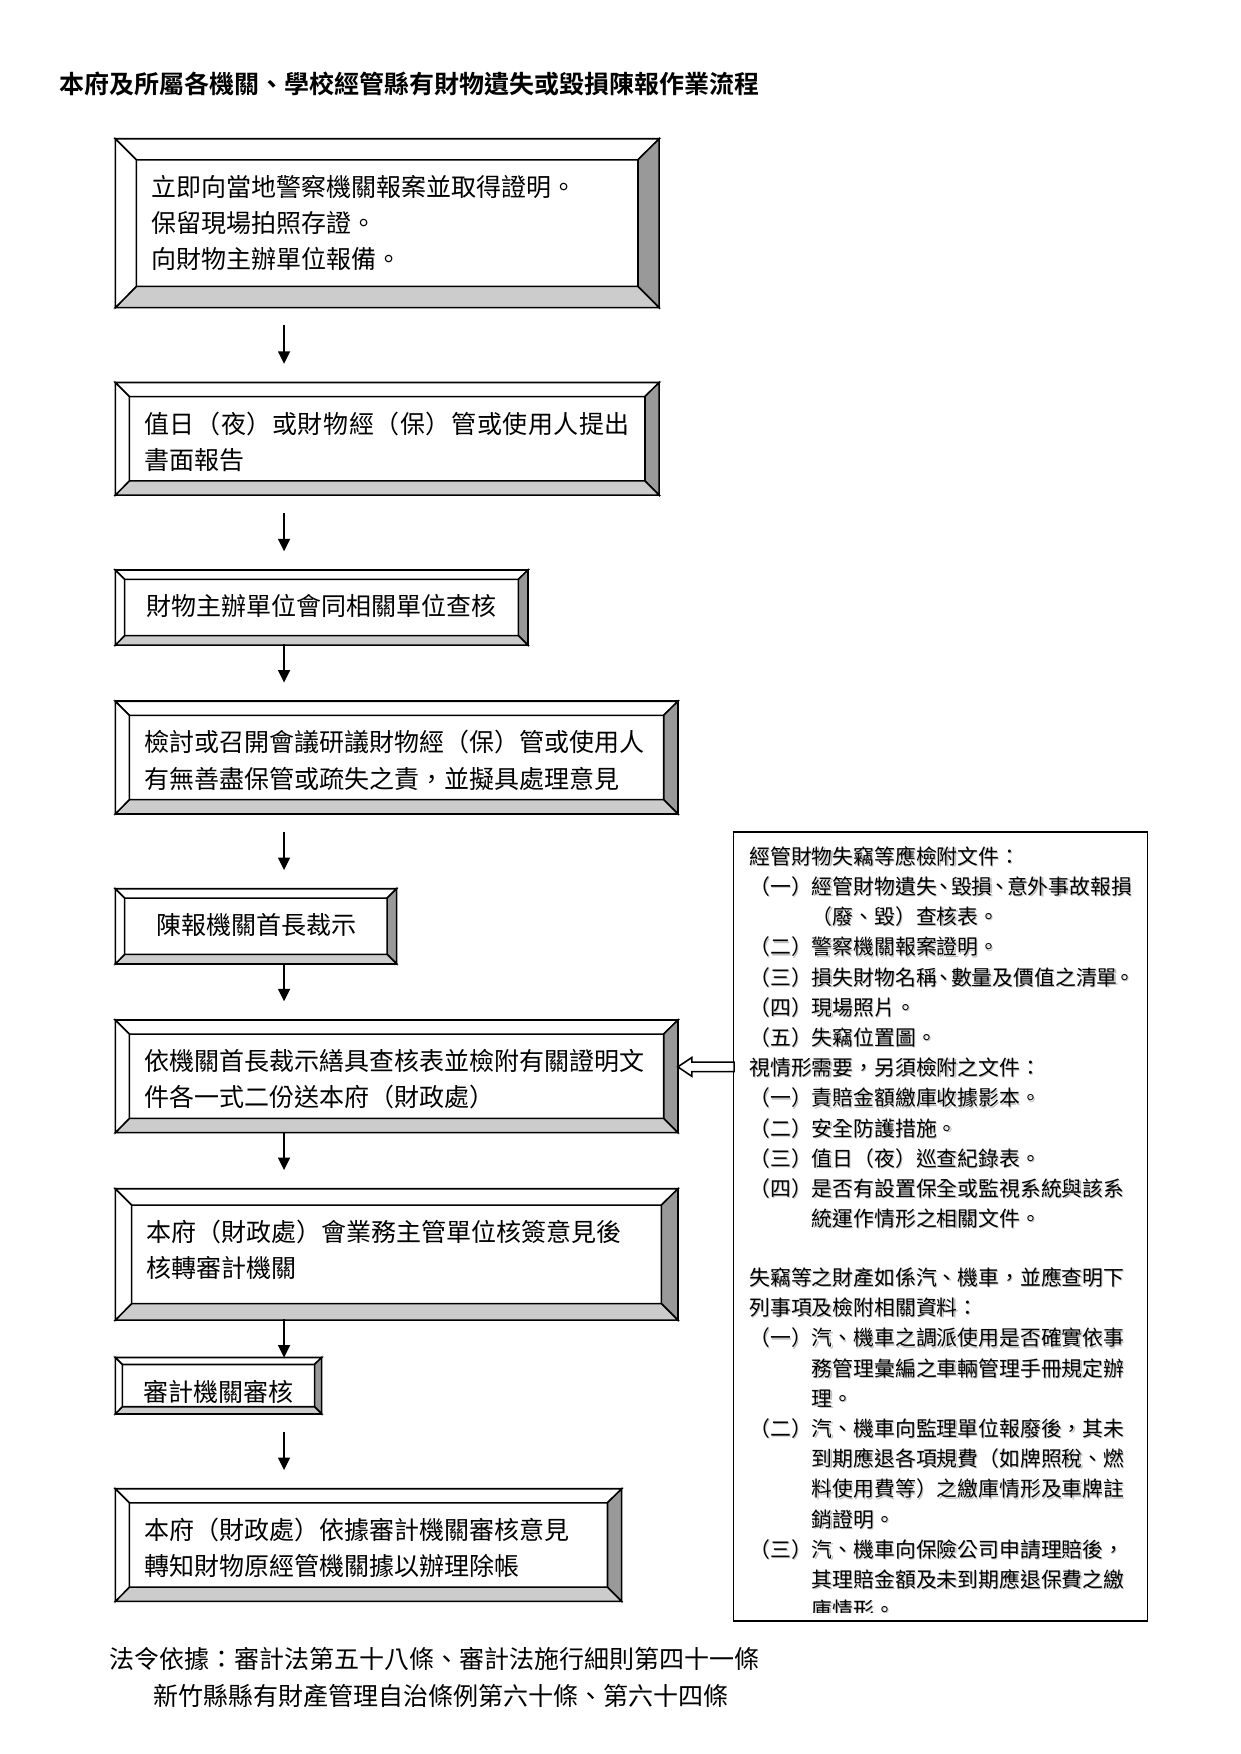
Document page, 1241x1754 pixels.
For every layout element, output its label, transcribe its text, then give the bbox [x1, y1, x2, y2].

text 經管財物失竊等應檢附文件： [749, 840, 1132, 870]
text （五）失竊位置圖。 [749, 1021, 1132, 1051]
text 新竹縣縣有財產管理自治條例第六十條、第六十四條 [72, 1676, 1181, 1714]
text 失竊等之財產如係汽、機車，並應查明下列事項及檢附相關資料： [749, 1261, 1132, 1322]
text （一）經管財物遺失、毀損、意外事故報損（廢、毀）查核表。 [749, 870, 1132, 931]
text （二）汽、機車向監理單位報廢後，其未到期應退各項規費（如牌照稅、燃料使用費等）之繳庫情形及車牌註銷證明。 [749, 1412, 1132, 1533]
text （三）值日（夜）巡查紀錄表。 [749, 1142, 1132, 1172]
text 法令依據：審計法第五十八條、審計法施行細則第四十一條 [59, 1639, 1181, 1676]
text 本府及所屬各機關、學校經管縣有財物遺失或毀損陳報作業流程 [59, 64, 1181, 101]
text （三）汽、機車向保險公司申請理賠後，其理賠金額及未到期應退保費之繳庫情形。 [749, 1533, 1132, 1612]
text （三）損失財物名稱、數量及價值之清單。 [749, 961, 1132, 991]
text （一）責賠金額繳庫收據影本。 [749, 1082, 1132, 1112]
text （二）安全防護措施。 [749, 1112, 1132, 1142]
text （四）是否有設置保全或監視系統與該系統運作情形之相關文件。 [749, 1172, 1132, 1233]
text （二）警察機關報案證明。 [749, 931, 1132, 961]
text （一）汽、機車之調派使用是否確實依事務管理彙編之車輛管理手冊規定辦理。 [749, 1322, 1132, 1412]
text 視情形需要，另須檢附之文件： [749, 1051, 1132, 1082]
text （四）現場照片。 [749, 991, 1132, 1021]
